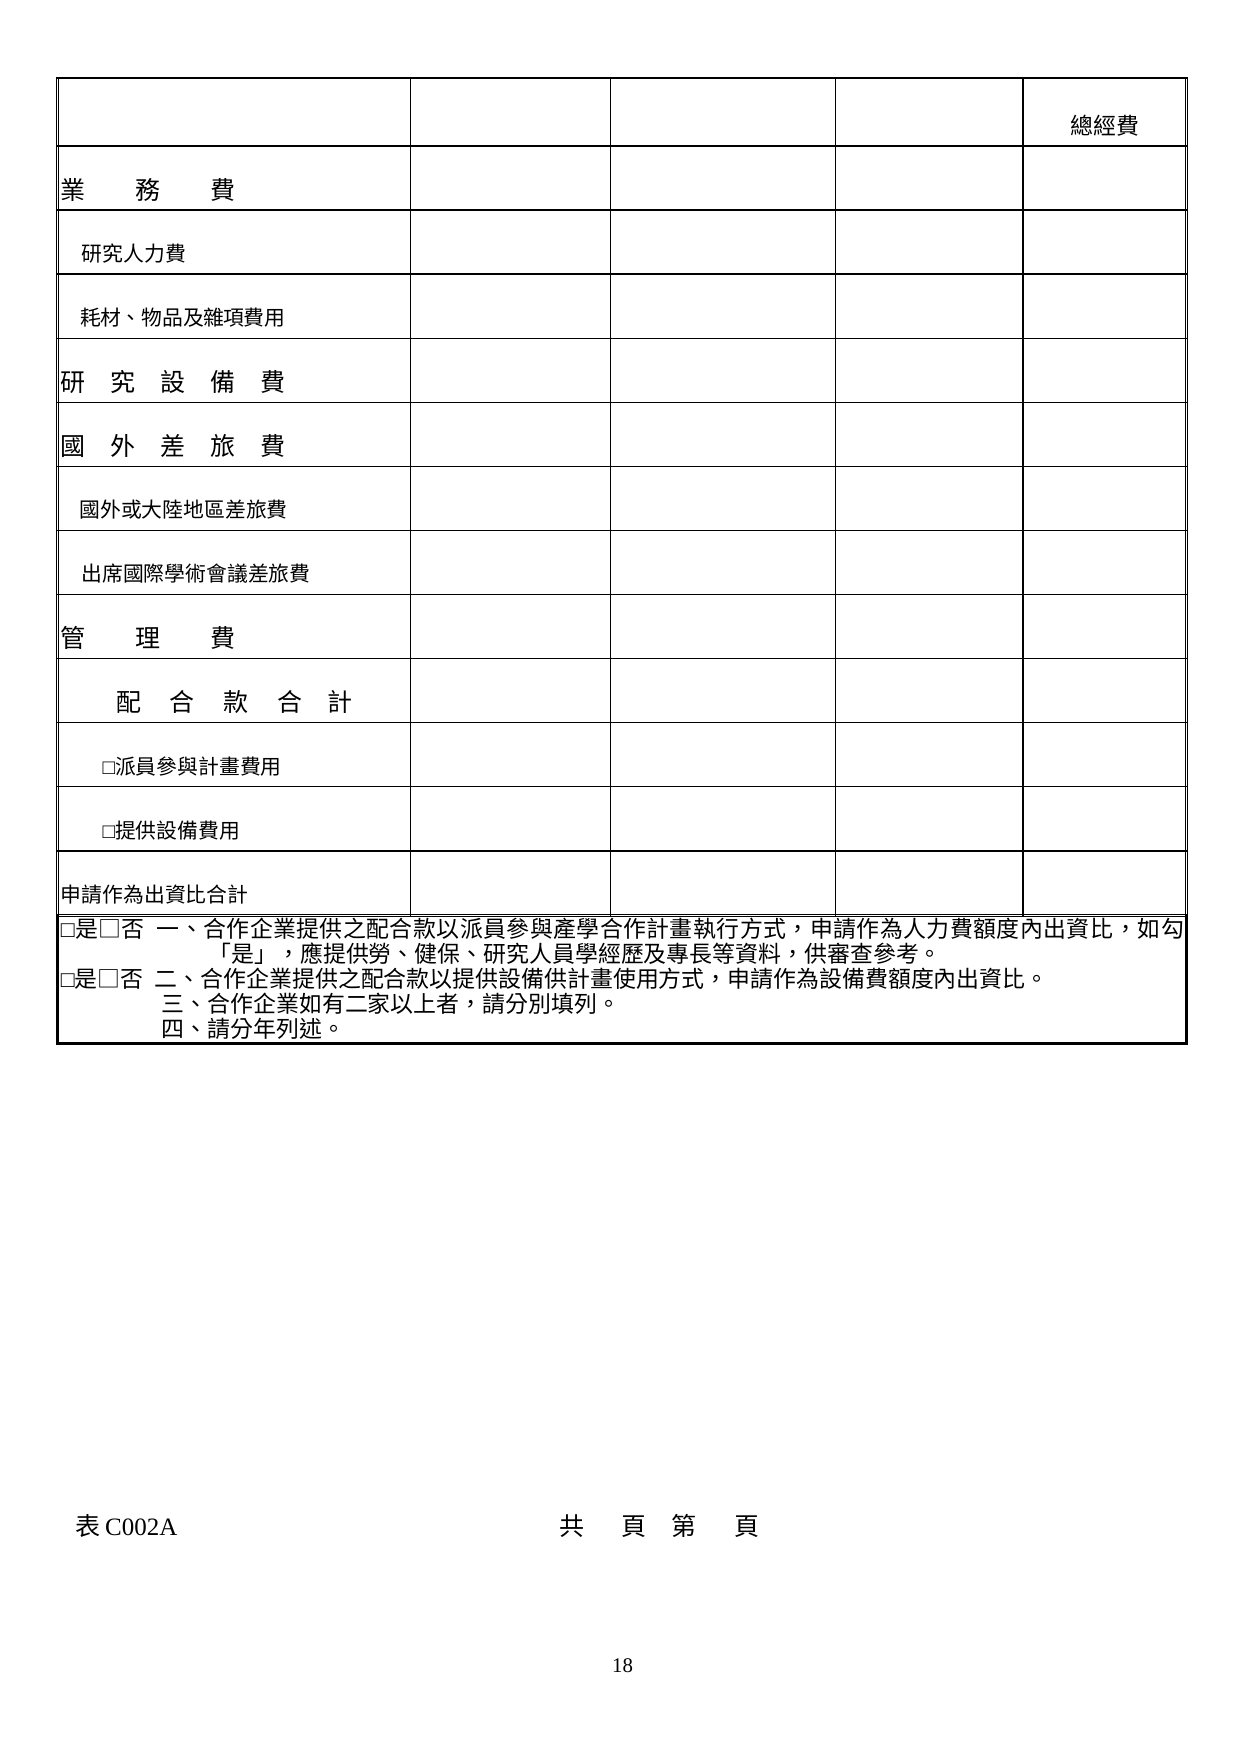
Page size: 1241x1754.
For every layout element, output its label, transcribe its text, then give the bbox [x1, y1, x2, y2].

table_cell [411, 339, 610, 401]
table_cell [59, 79, 410, 145]
table_cell [836, 787, 1022, 850]
table_cell [611, 147, 835, 209]
table_cell [411, 467, 610, 529]
table_cell 出席國際學術會議差旅費 [59, 531, 410, 594]
table_cell [411, 659, 610, 722]
table_cell [411, 595, 610, 658]
table_cell [411, 723, 610, 786]
table_cell [836, 403, 1022, 466]
table_cell [836, 531, 1022, 594]
table_cell [836, 723, 1022, 786]
table_cell [1024, 275, 1185, 337]
table_cell [611, 339, 835, 401]
table_cell [1024, 467, 1185, 529]
table_cell [1024, 852, 1185, 914]
table_cell [611, 275, 835, 337]
table_cell 配 合 款 合 計 [59, 659, 410, 722]
table_cell [411, 147, 610, 209]
table_cell [611, 659, 835, 722]
table_cell [1024, 531, 1185, 594]
table_cell [411, 275, 610, 337]
text 表C002A 共 頁 第 頁 [75, 1483, 1169, 1545]
table_cell [1024, 403, 1185, 466]
table_cell 管 理 費 [59, 595, 410, 658]
table_cell [611, 531, 835, 594]
table_cell [611, 595, 835, 658]
table_cell [1024, 595, 1185, 658]
table_cell [411, 403, 610, 466]
table_cell □是□否 一、合作企業提供之配合款以派員參與產學合作計畫執行方式，申請作為人力費額度內出資比，如勾「是」，應提供勞、健保、研究人員學經歷及專長等資料，供審查參考。 □是□否 二、合作企業提供之配合款以提供設備供計畫使用方式，申請作為設備費額度內出資比。 三、合作企業如有二家以上者，請分別填列。 四、請分年列述。 [59, 917, 1185, 1042]
table_cell [611, 211, 835, 273]
table_cell [411, 852, 610, 914]
table_cell □派員參與計畫費用 [59, 723, 410, 786]
table_cell 耗材、物品及雜項費用 [59, 275, 410, 337]
table_cell [611, 79, 835, 145]
table_cell 總經費 [1024, 79, 1185, 145]
table_cell 國外或大陸地區差旅費 [59, 467, 410, 529]
table_cell [836, 339, 1022, 401]
table_cell [411, 531, 610, 594]
table_cell [1024, 339, 1185, 401]
table_cell [611, 467, 835, 529]
table_cell 研究人力費 [59, 211, 410, 273]
table_cell [611, 403, 835, 466]
table_cell [611, 723, 835, 786]
table_cell [611, 852, 835, 914]
table_cell □提供設備費用 [59, 787, 410, 850]
table_cell [836, 211, 1022, 273]
table_cell [611, 787, 835, 850]
table_cell 申請作為出資比合計 [59, 852, 410, 914]
table_cell [411, 787, 610, 850]
table_cell 研 究 設 備 費 [59, 339, 410, 401]
table_cell [836, 852, 1022, 914]
table_cell [1024, 211, 1185, 273]
table_cell [836, 79, 1022, 145]
table_cell [836, 147, 1022, 209]
table_cell [411, 79, 610, 145]
table_cell [411, 211, 610, 273]
table_cell [1024, 723, 1185, 786]
table_cell [1024, 659, 1185, 722]
table_cell [1024, 787, 1185, 850]
table_cell [1024, 147, 1185, 209]
table_cell [836, 659, 1022, 722]
table_cell 國 外 差 旅 費 [59, 403, 410, 466]
table_cell 業 務 費 [59, 147, 410, 209]
table_cell [836, 467, 1022, 529]
table_cell [836, 595, 1022, 658]
table_cell [836, 275, 1022, 337]
